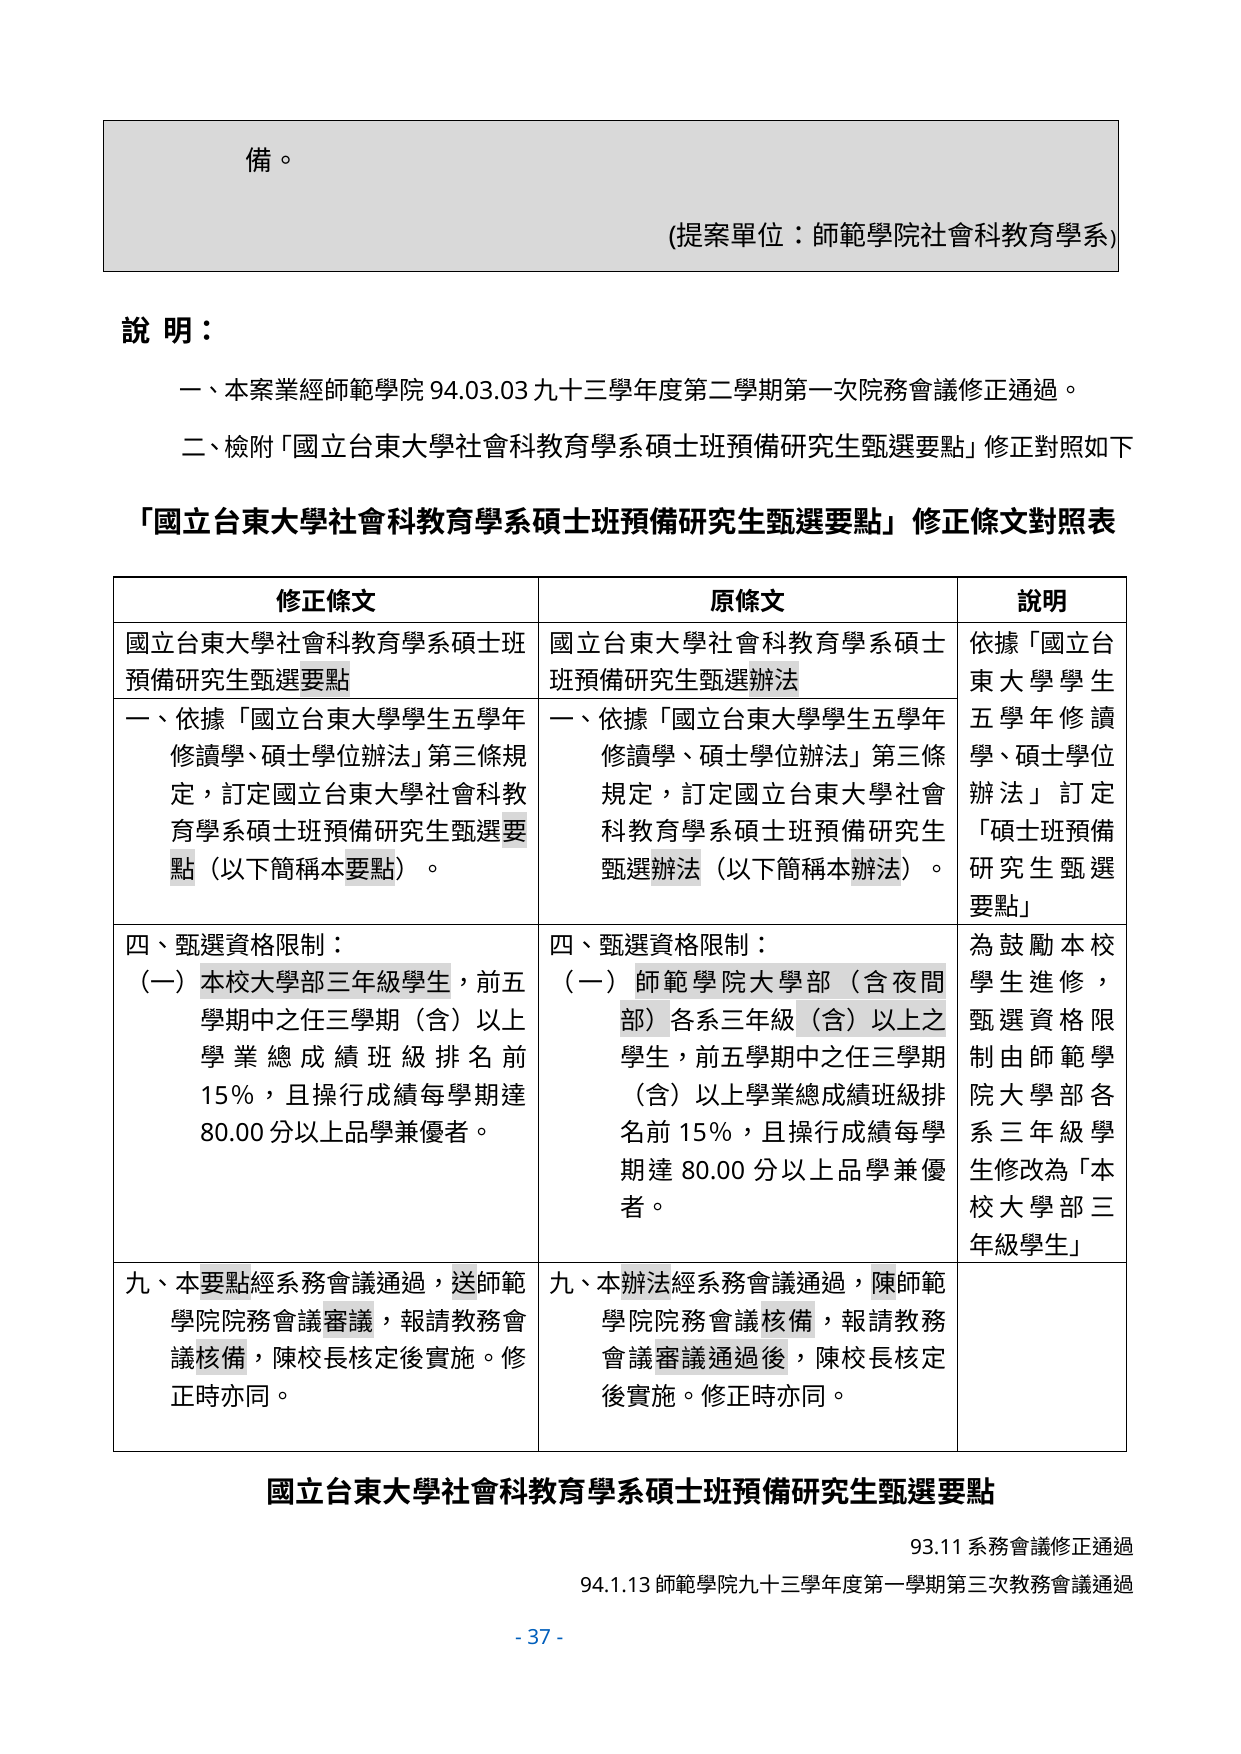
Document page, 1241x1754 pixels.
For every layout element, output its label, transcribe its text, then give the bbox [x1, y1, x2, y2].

table_cell 國立台東大學社會科教育學系碩士班預備研究生甄選辦法 [539, 623, 957, 698]
table_cell 四、甄選資格限制： （一）本校大學部三年級學生，前五學期中之任三學期（含）以上學業總成績班級排名前15％，且操行成績每學期達80.00分以上品學兼優者。 [114, 925, 538, 1262]
table_cell 四、甄選資格限制： （一）師範學院大學部（含夜間部）各系三年級（含）以上之學生，前五學期中之任三學期（含）以上學業總成績班級排名前15％，且操行成績每學期達80.00分以上品學兼優者。 [539, 925, 957, 1262]
table_cell 九、本要點經系務會議通過，送師範學院院務會議審議，報請教務會議核備，陳校長核定後實施。修正時亦同。 [114, 1263, 538, 1451]
text 說 明： [106, 291, 1134, 366]
table_header 說明 [958, 578, 1126, 622]
text 「國立台東大學社會科教育學系碩士班預備研究生甄選要點」修正條文對照表 [106, 483, 1134, 558]
text 國立台東大學社會科教育學系碩士班預備研究生甄選要點 [127, 1452, 1134, 1527]
table_cell 一、依據「國立台東大學學生五學年修讀學、碩士學位辦法」第三條規定，訂定國立台東大學社會科教育學系碩士班預備研究生甄選辦法（以下簡稱本辦法）。 [539, 699, 957, 924]
text 一、本案業經師範學院94.03.03九十三學年度第二學期第一次院務會議修正通過。 [179, 366, 1134, 408]
text 93.11系務會議修正通過 [106, 1527, 1134, 1564]
text 94.1.13師範學院九十三學年度第一學期第三次教務會議通過 [106, 1564, 1134, 1602]
table_cell 九、本辦法經系務會議通過，陳師範學院院務會議核備，報請教務會議審議通過後，陳校長核定後實施。修正時亦同。 [539, 1263, 957, 1451]
text 二、檢附「國立台東大學社會科教育學系碩士班預備研究生甄選要點」修正對照如下： [181, 408, 1134, 483]
table_cell 一、依據「國立台東大學學生五學年修讀學、碩士學位辦法」第三條規定，訂定國立台東大學社會科教育學系碩士班預備研究生甄選要點（以下簡稱本要點）。 [114, 699, 538, 924]
table_cell 為鼓勵本校學生進修，甄選資格限制由師範學院大學部各系三年級學生修改為「本校大學部三年級學生」 [958, 925, 1126, 1262]
table_header 備。 (提案單位：師範學院社會科教育學系) [104, 121, 1118, 271]
table_cell 國立台東大學社會科教育學系碩士班預備研究生甄選要點 [114, 623, 538, 698]
table_header 修正條文 [114, 578, 538, 622]
table_header 原條文 [539, 578, 957, 622]
table_cell [958, 1263, 1126, 1451]
table_cell 依據「國立台東大學學生五學年修讀學、碩士學位辦法」訂定「碩士班預備研究生甄選要點」 [958, 623, 1126, 924]
